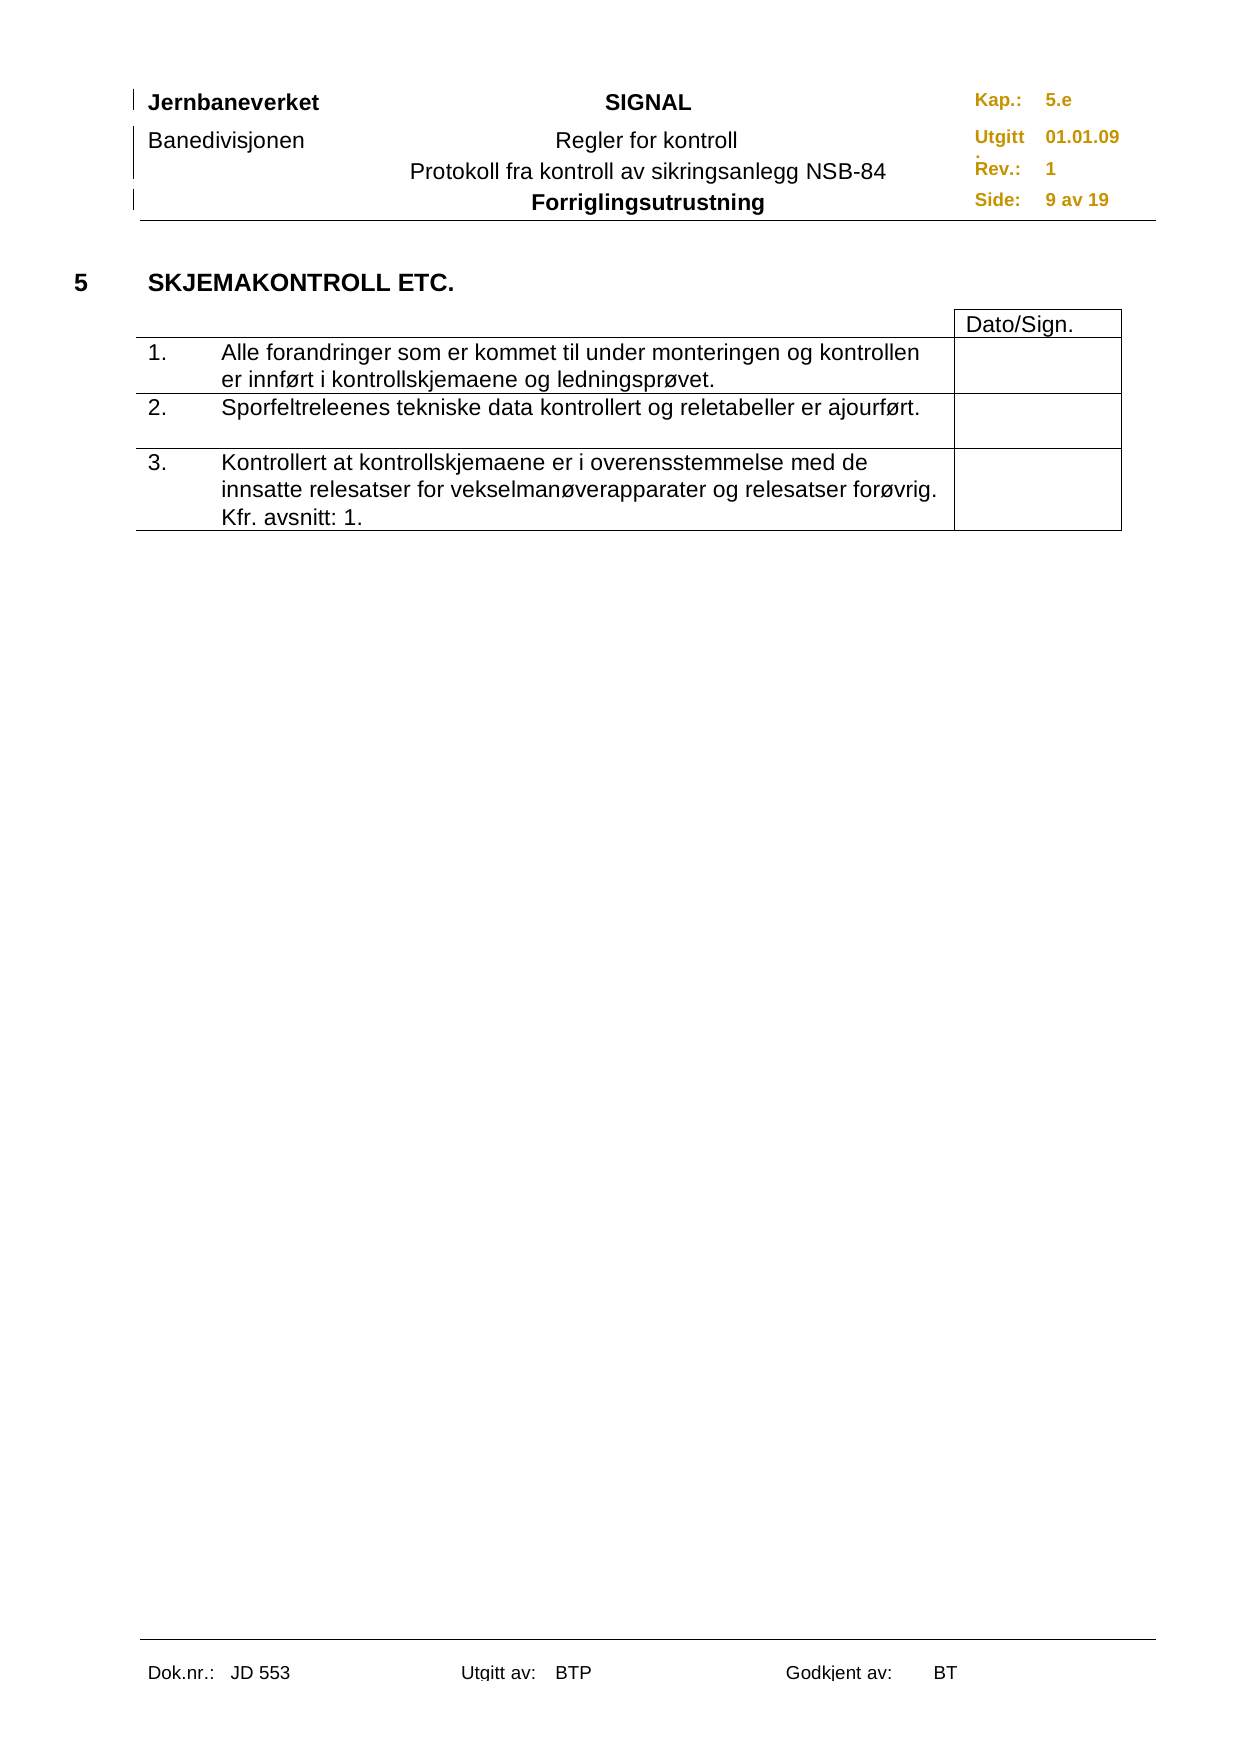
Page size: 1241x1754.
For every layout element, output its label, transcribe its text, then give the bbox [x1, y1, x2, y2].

table_cell Sporfeltreleenes tekniske data kontrollert og reletabeller er ajourført. [210, 394, 954, 448]
table_cell 2. [136, 394, 210, 448]
table_cell Alle forandringer som er kommet til under monteringen og kontrollen er innført i kontrollskjemaene og ledningsprøvet. [210, 338, 954, 392]
table_cell 1. [136, 338, 210, 392]
table_cell [955, 338, 1121, 392]
table_header [210, 309, 954, 337]
subtitle SKJEMAKONTROLL ETC. [74, 267, 1152, 297]
table_header [136, 309, 210, 337]
table_cell Kontrollert at kontrollskjemaene er i overensstemmelse med de innsatte relesatser for vekselmanøverapparater og relesatser forøvrig. Kfr. avsnitt: 1. [210, 449, 954, 530]
table_header Dato/Sign. [955, 310, 1121, 337]
table_cell 3. [136, 449, 210, 530]
table_cell [955, 449, 1121, 530]
table_cell [955, 394, 1121, 448]
